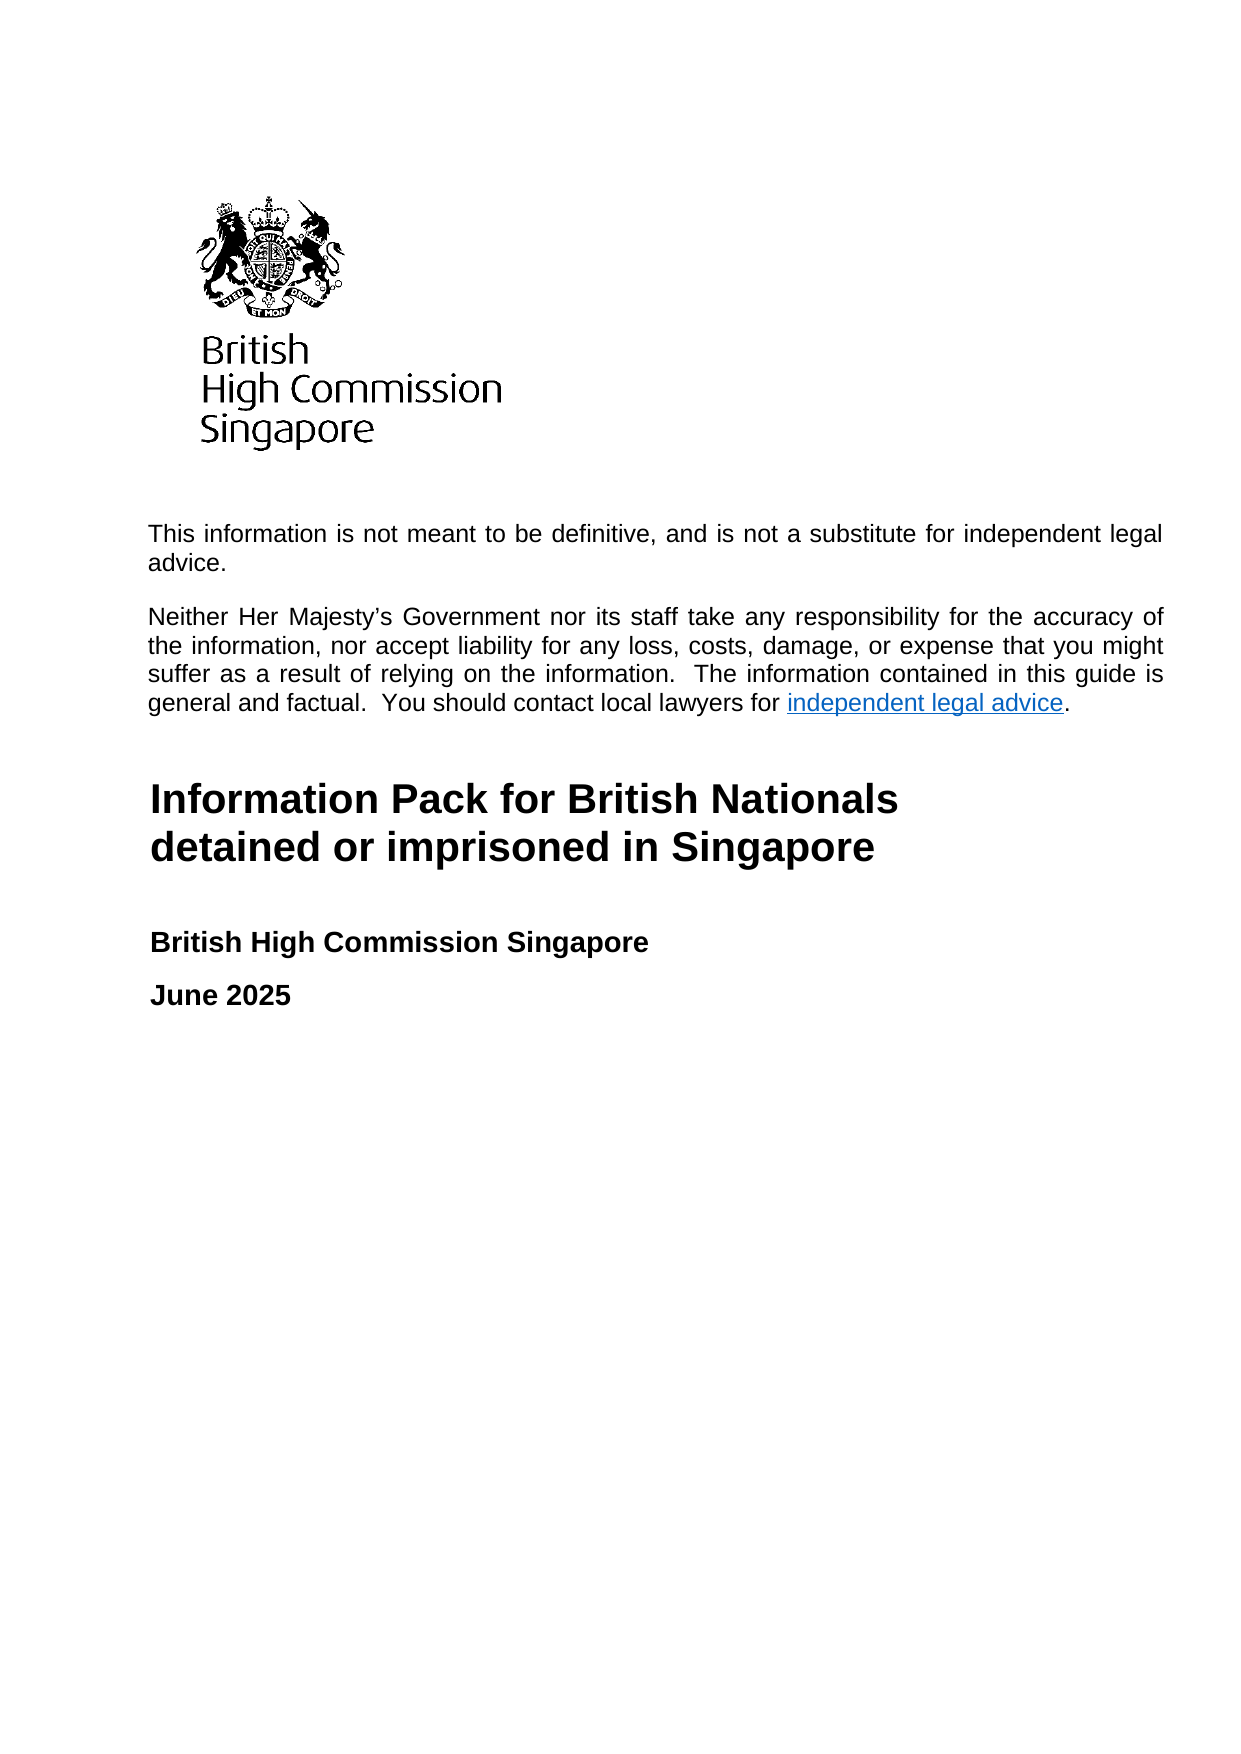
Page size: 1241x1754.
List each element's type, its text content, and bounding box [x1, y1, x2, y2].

text This information is not meant to be definitive, and is not a substitute for independent legal advice. [148, 519, 1165, 576]
text British High Commission Singapore [148, 926, 1165, 959]
text June 2025 [148, 979, 1165, 1012]
text Information Pack for British Nationals detained or imprisoned in Singapore [150, 774, 899, 872]
text Neither Her Majesty’s Government nor its staff take any responsibility for the accuracy of the information, nor accept liability for any loss, costs, damage, or expense that you might suffer as a result of relying on the information. The information contained in this guide is general and factual. You should contact local lawyers for independent legal advice. [148, 602, 1165, 717]
